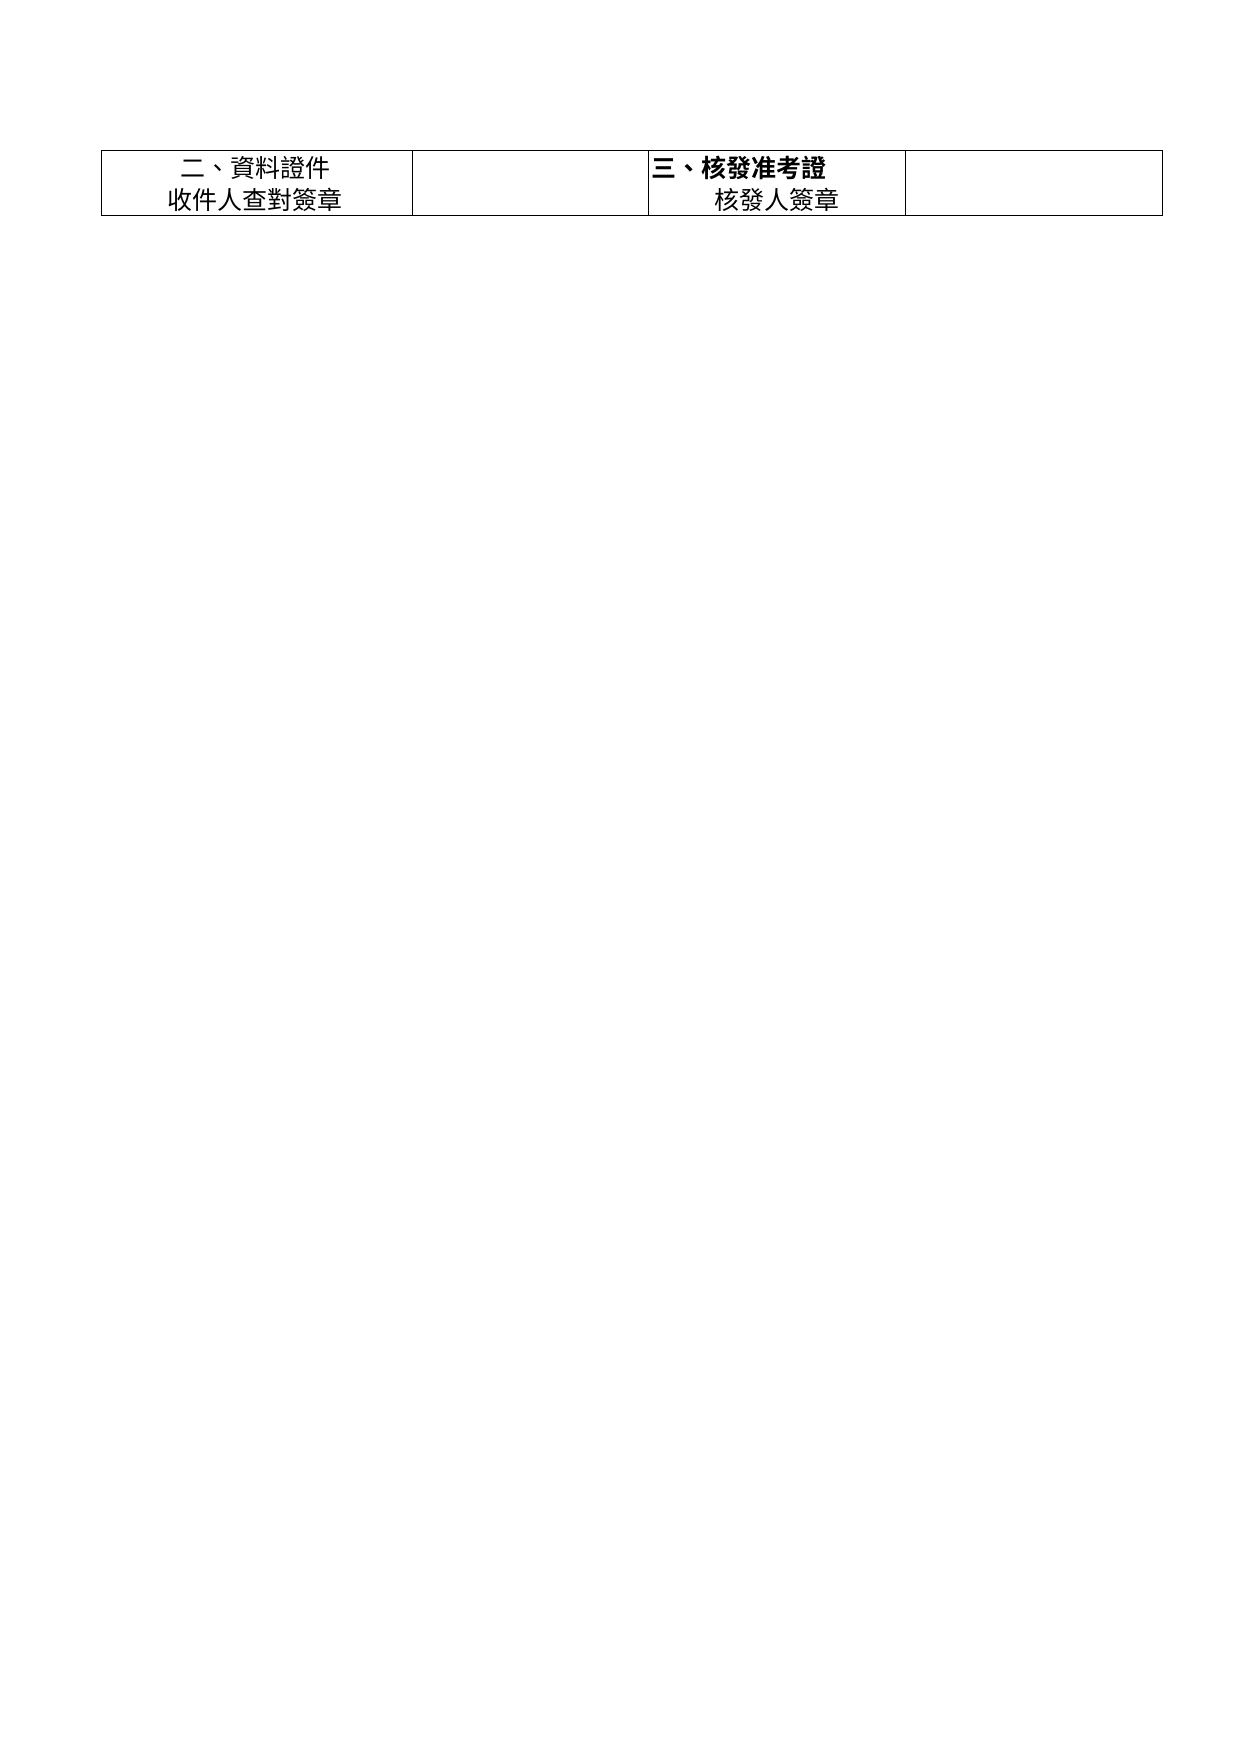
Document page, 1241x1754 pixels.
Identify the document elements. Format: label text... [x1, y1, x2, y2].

table_cell 三、核發准考證 核發人簽章 [649, 151, 905, 215]
table_cell [906, 151, 1162, 215]
table_cell 二、資料證件 收件人查對簽章 [102, 151, 412, 215]
table_cell [413, 151, 648, 215]
